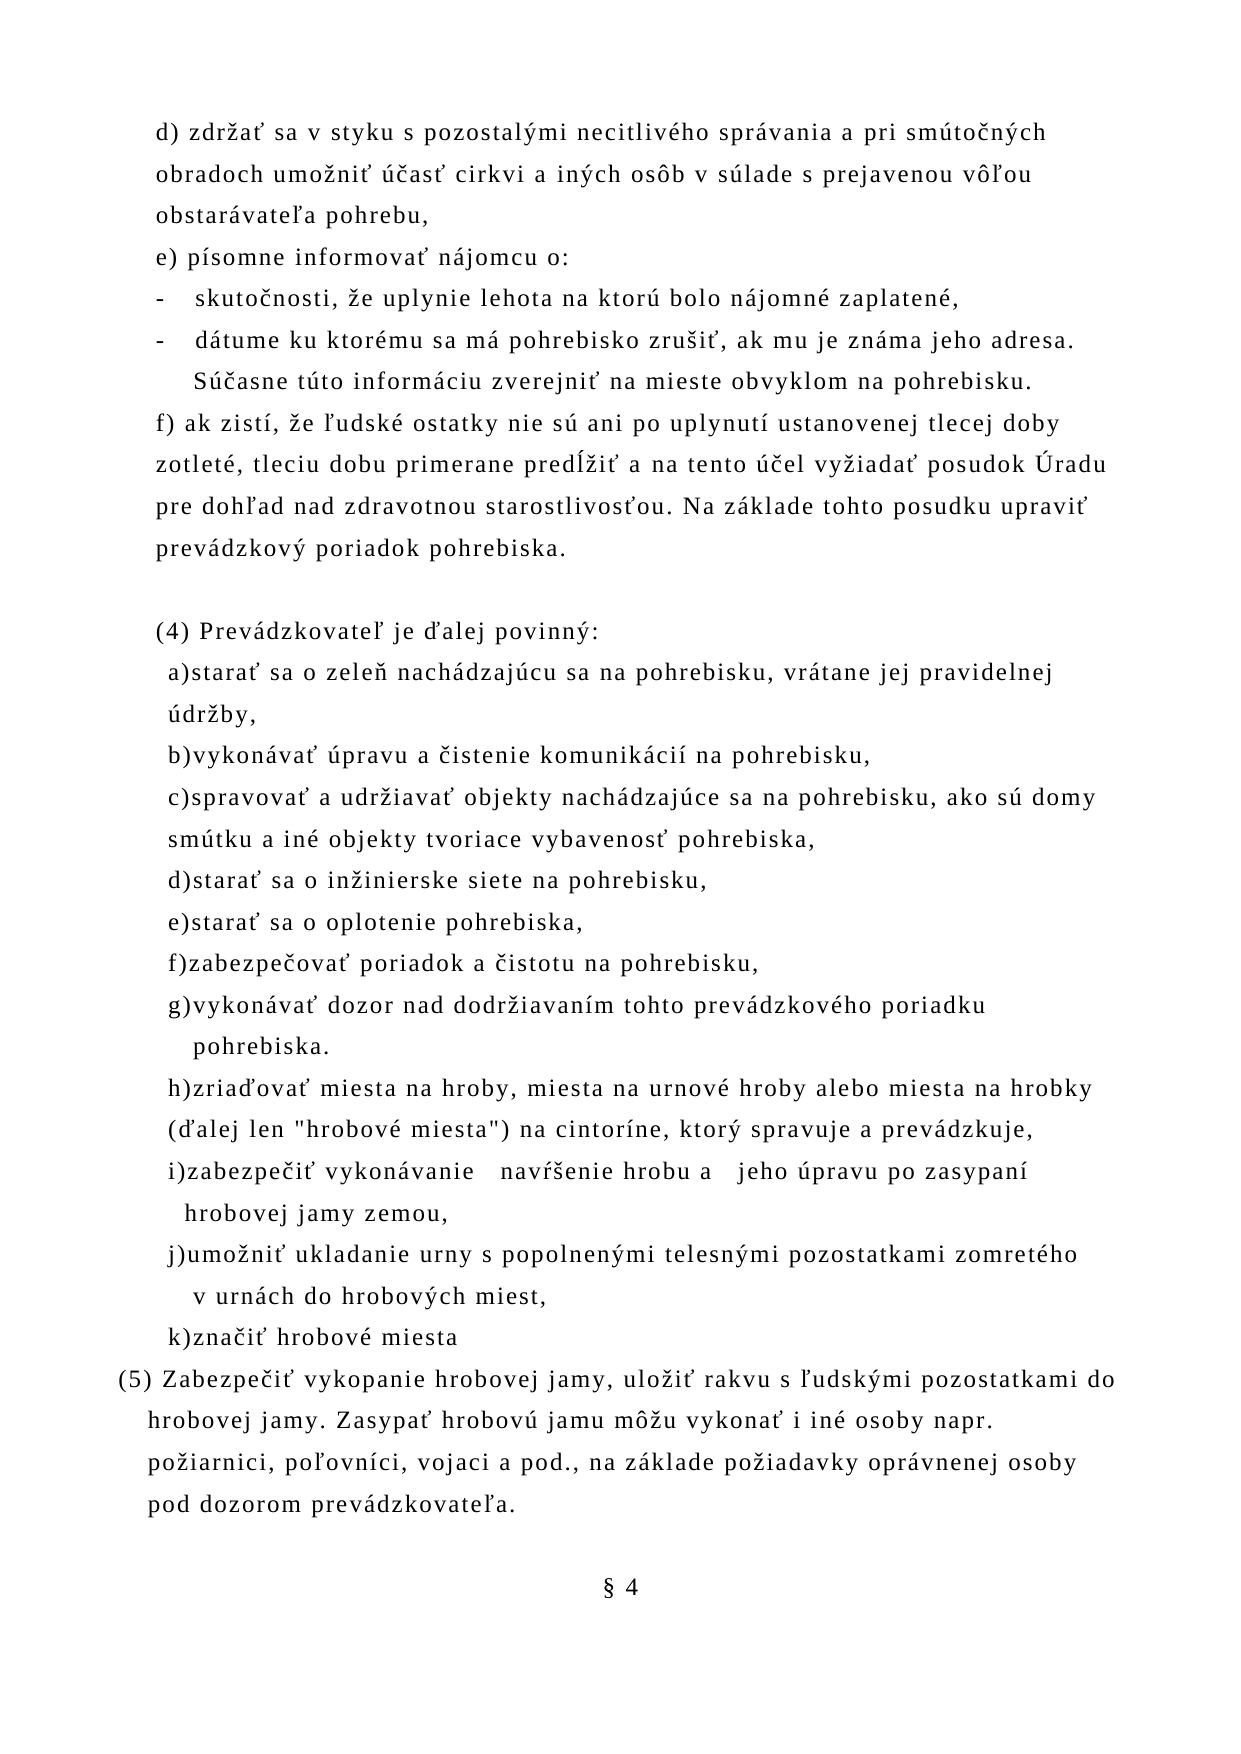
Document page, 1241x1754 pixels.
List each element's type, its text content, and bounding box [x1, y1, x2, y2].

text d)starať sa o inžinierske siete na pohrebisku, [118, 866, 1122, 894]
text g)vykonávať dozor nad dodržiavaním tohto prevádzkového poriadku [118, 991, 1122, 1019]
text e)starať sa o oplotenie pohrebiska, [118, 908, 1122, 936]
text (ďalej len "hrobové miesta") na cintoríne, ktorý spravuje a prevádzkuje, [118, 1116, 1122, 1143]
text b)vykonávať úpravu a čistenie komunikácií na pohrebisku, [118, 742, 1122, 769]
text h)zriaďovať miesta na hroby, miesta na urnové hroby alebo miesta na hrobky [118, 1074, 1122, 1102]
list skutočnosti, že uplynie lehota na ktorú bolo nájomné zaplatené, [156, 284, 1122, 312]
text f)zabezpečovať poriadok a čistotu na pohrebisku, [118, 949, 1122, 977]
list dátume ku ktorému sa má pohrebisko zrušiť, ak mu je známa jeho adresa. Súčasne túto informáciu zverejniť na mieste obvyklom na pohrebisku. [156, 326, 1122, 395]
text (4) Prevádzkovateľ je ďalej povinný: [156, 617, 1122, 644]
text údržby, [118, 700, 1122, 728]
text a)starať sa o zeleň nachádzajúcu sa na pohrebisku, vrátane jej pravidelnej [118, 658, 1122, 686]
text smútku a iné objekty tvoriace vybavenosť pohrebiska, [118, 825, 1122, 852]
text j)umožniť ukladanie urny s popolnenými telesnými pozostatkami zomretého [118, 1240, 1122, 1268]
text d) zdržať sa v styku s pozostalými necitlivého správania a pri smútočných obradoch umožniť účasť cirkvi a iných osôb v súlade s prejavenou vôľou obstarávateľa pohrebu, [156, 118, 1122, 229]
text hrobovej jamy zemou, [118, 1199, 1122, 1226]
text e) písomne informovať nájomcu o: [156, 243, 1122, 271]
text f) ak zistí, že ľudské ostatky nie sú ani po uplynutí ustanovenej tlecej doby zotleté, tleciu dobu primerane predĺžiť a na tento účel vyžiadať posudok Úradu pre dohľad nad zdravotnou starostlivosťou. Na základe tohto posudku upraviť prevádzkový poriadok pohrebiska. [156, 409, 1122, 561]
text c)spravovať a udržiavať objekty nachádzajúce sa na pohrebisku, ako sú domy [118, 783, 1122, 811]
text pohrebiska. [118, 1032, 1122, 1060]
list Zabezpečiť vykopanie hrobovej jamy, uložiť rakvu s ľudskými pozostatkami do hrobovej jamy. Zasypať hrobovú jamu môžu vykonať i iné osoby napr. požiarnici, poľovníci, vojaci a pod., na základe požiadavky oprávnenej osoby pod dozorom prevádzkovateľa. [118, 1365, 1122, 1517]
text v urnách do hrobových miest, [118, 1282, 1122, 1309]
text i)zabezpečiť vykonávanie navŕšenie hrobu a jeho úpravu po zasypaní [118, 1157, 1122, 1185]
text k)značiť hrobové miesta [118, 1323, 1122, 1351]
text § 4 [118, 1573, 1122, 1601]
